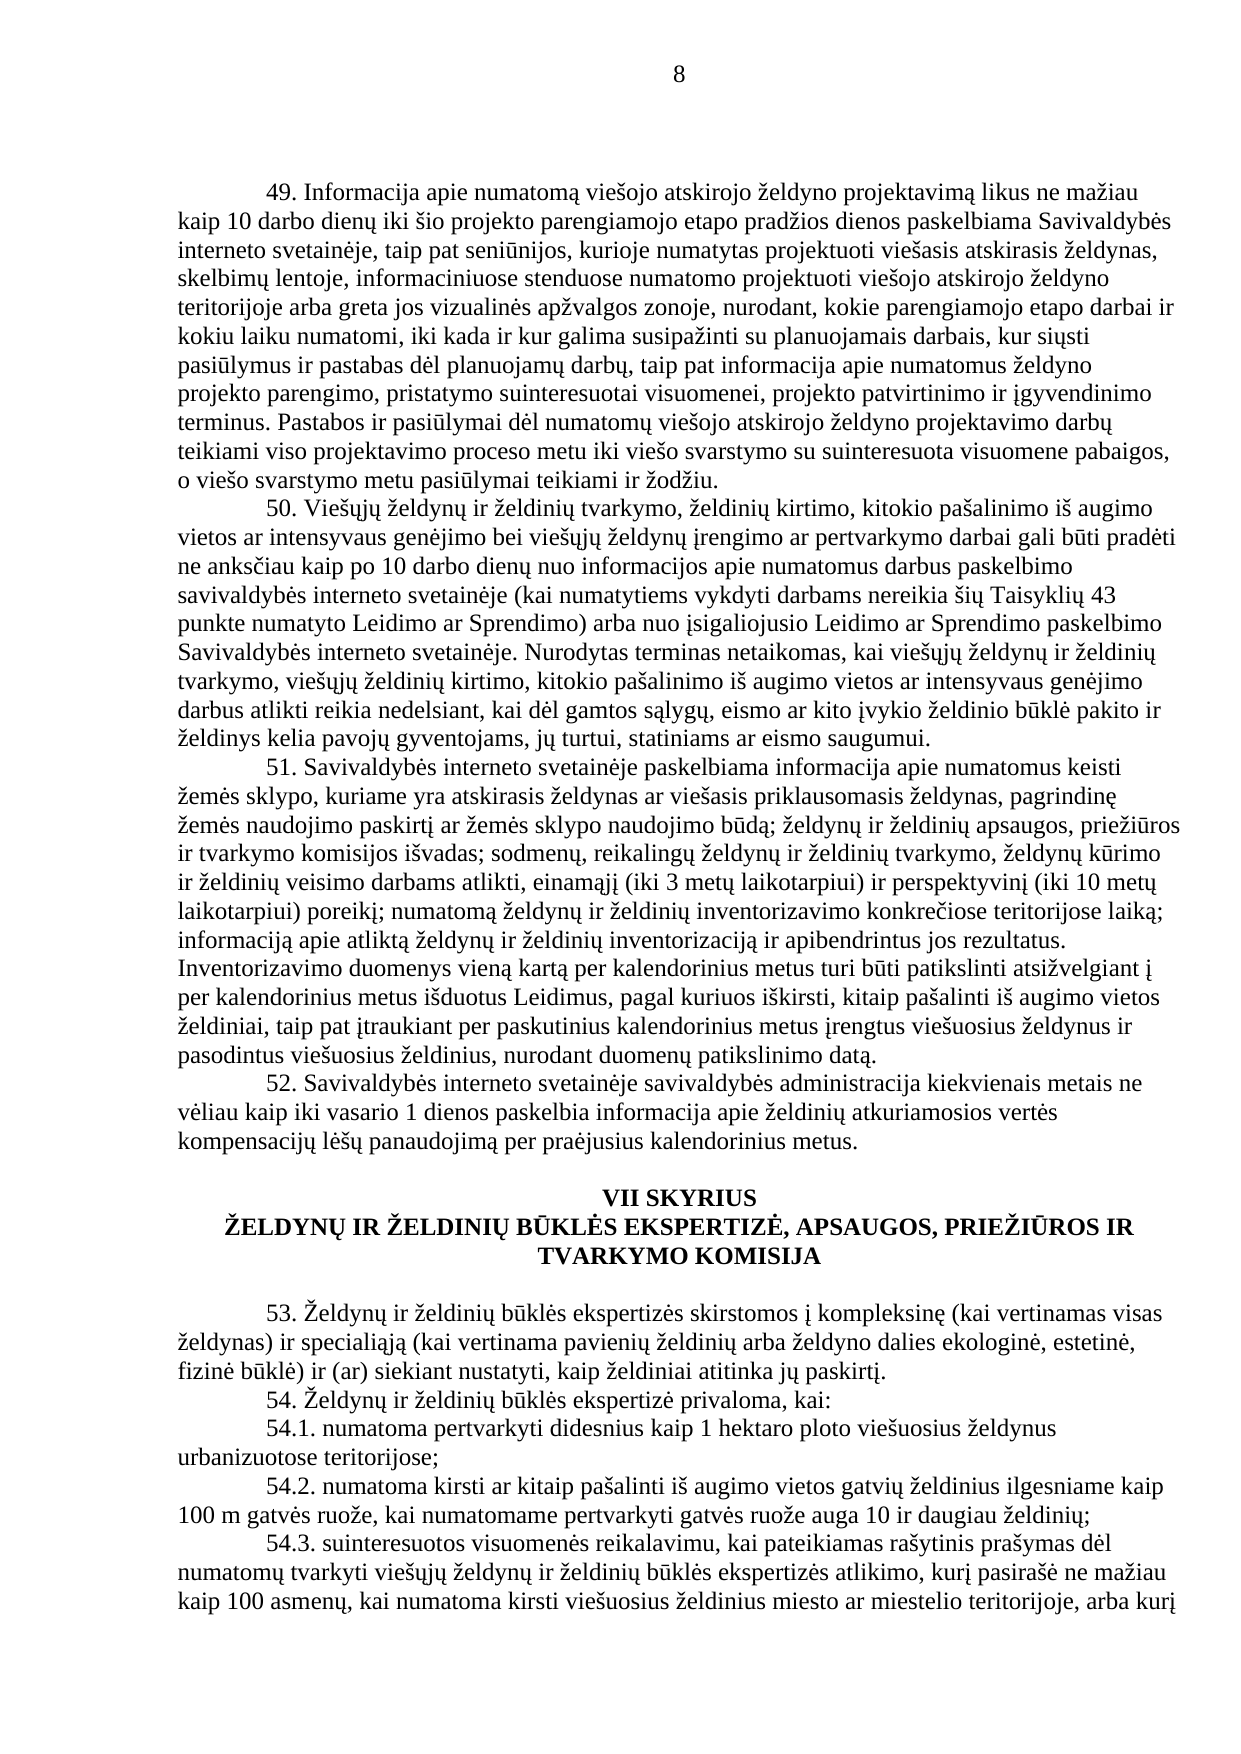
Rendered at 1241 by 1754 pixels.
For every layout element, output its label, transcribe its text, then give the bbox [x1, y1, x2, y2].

text 54.2. numatoma kirsti ar kitaip pašalinti iš augimo vietos gatvių želdinius ilgesniame kaip 100 m gatvės ruože, kai numatomame pertvarkyti gatvės ruože auga 10 ir daugiau želdinių; [177, 1471, 1181, 1528]
text 52. Savivaldybės interneto svetainėje savivaldybės administracija kiekvienais metais ne vėliau kaip iki vasario 1 dienos paskelbia informacija apie želdinių atkuriamosios vertės kompensacijų lėšų panaudojimą per praėjusius kalendorinius metus. [177, 1068, 1181, 1155]
text VII SKYRIUS [177, 1183, 1181, 1212]
text 53. Želdynų ir želdinių būklės ekspertizės skirstomos į kompleksinę (kai vertinamas visas želdynas) ir specialiąją (kai vertinama pavienių želdinių arba želdyno dalies ekologinė, estetinė, fizinė būklė) ir (ar) siekiant nustatyti, kaip želdiniai atitinka jų paskirtį. [177, 1298, 1181, 1385]
text 54.1. numatoma pertvarkyti didesnius kaip 1 hektaro ploto viešuosius želdynus urbanizuotose teritorijose; [177, 1413, 1181, 1471]
text 49. Informacija apie numatomą viešojo atskirojo želdyno projektavimą likus ne mažiau kaip 10 darbo dienų iki šio projekto parengiamojo etapo pradžios dienos paskelbiama Savivaldybės interneto svetainėje, taip pat seniūnijos, kurioje numatytas projektuoti viešasis atskirasis želdynas, skelbimų lentoje, informaciniuose stenduose numatomo projektuoti viešojo atskirojo želdyno teritorijoje arba greta jos vizualinės apžvalgos zonoje, nurodant, kokie parengiamojo etapo darbai ir kokiu laiku numatomi, iki kada ir kur galima susipažinti su planuojamais darbais, kur siųsti pasiūlymus ir pastabas dėl planuojamų darbų, taip pat informacija apie numatomus želdyno projekto parengimo, pristatymo suinteresuotai visuomenei, projekto patvirtinimo ir įgyvendinimo terminus. Pastabos ir pasiūlymai dėl numatomų viešojo atskirojo želdyno projektavimo darbų teikiami viso projektavimo proceso metu iki viešo svarstymo su suinteresuota visuomene pabaigos, o viešo svarstymo metu pasiūlymai teikiami ir žodžiu. [177, 177, 1181, 493]
text 54.3. suinteresuotos visuomenės reikalavimu, kai pateikiamas rašytinis prašymas dėl numatomų tvarkyti viešųjų želdynų ir želdinių būklės ekspertizės atlikimo, kurį pasirašė ne mažiau kaip 100 asmenų, kai numatoma kirsti viešuosius želdinius miesto ar miestelio teritorijoje, arba kurį [177, 1528, 1181, 1615]
text 54. Želdynų ir želdinių būklės ekspertizė privaloma, kai: [177, 1385, 1181, 1413]
text ŽELDYNŲ IR ŽELDINIŲ BŪKLĖS EKSPERTIZĖ, APSAUGOS, PRIEŽIŪROS IR TVARKYMO KOMISIJA [177, 1212, 1181, 1270]
text 50. Viešųjų želdynų ir želdinių tvarkymo, želdinių kirtimo, kitokio pašalinimo iš augimo vietos ar intensyvaus genėjimo bei viešųjų želdynų įrengimo ar pertvarkymo darbai gali būti pradėti ne anksčiau kaip po 10 darbo dienų nuo informacijos apie numatomus darbus paskelbimo savivaldybės interneto svetainėje (kai numatytiems vykdyti darbams nereikia šių Taisyklių 43 punkte numatyto Leidimo ar Sprendimo) arba nuo įsigaliojusio Leidimo ar Sprendimo paskelbimo Savivaldybės interneto svetainėje. Nurodytas terminas netaikomas, kai viešųjų želdynų ir želdinių tvarkymo, viešųjų želdinių kirtimo, kitokio pašalinimo iš augimo vietos ar intensyvaus genėjimo darbus atlikti reikia nedelsiant, kai dėl gamtos sąlygų, eismo ar kito įvykio želdinio būklė pakito ir želdinys kelia pavojų gyventojams, jų turtui, statiniams ar eismo saugumui. [177, 493, 1181, 752]
text 51. Savivaldybės interneto svetainėje paskelbiama informacija apie numatomus keisti žemės sklypo, kuriame yra atskirasis želdynas ar viešasis priklausomasis želdynas, pagrindinę žemės naudojimo paskirtį ar žemės sklypo naudojimo būdą; želdynų ir želdinių apsaugos, priežiūros ir tvarkymo komisijos išvadas; sodmenų, reikalingų želdynų ir želdinių tvarkymo, želdynų kūrimo ir želdinių veisimo darbams atlikti, einamąjį (iki 3 metų laikotarpiui) ir perspektyvinį (iki 10 metų laikotarpiui) poreikį; numatomą želdynų ir želdinių inventorizavimo konkrečiose teritorijose laiką; informaciją apie atliktą želdynų ir želdinių inventorizaciją ir apibendrintus jos rezultatus. Inventorizavimo duomenys vieną kartą per kalendorinius metus turi būti patikslinti atsižvelgiant į per kalendorinius metus išduotus Leidimus, pagal kuriuos iškirsti, kitaip pašalinti iš augimo vietos želdiniai, taip pat įtraukiant per paskutinius kalendorinius metus įrengtus viešuosius želdynus ir pasodintus viešuosius želdinius, nurodant duomenų patikslinimo datą. [177, 752, 1181, 1068]
